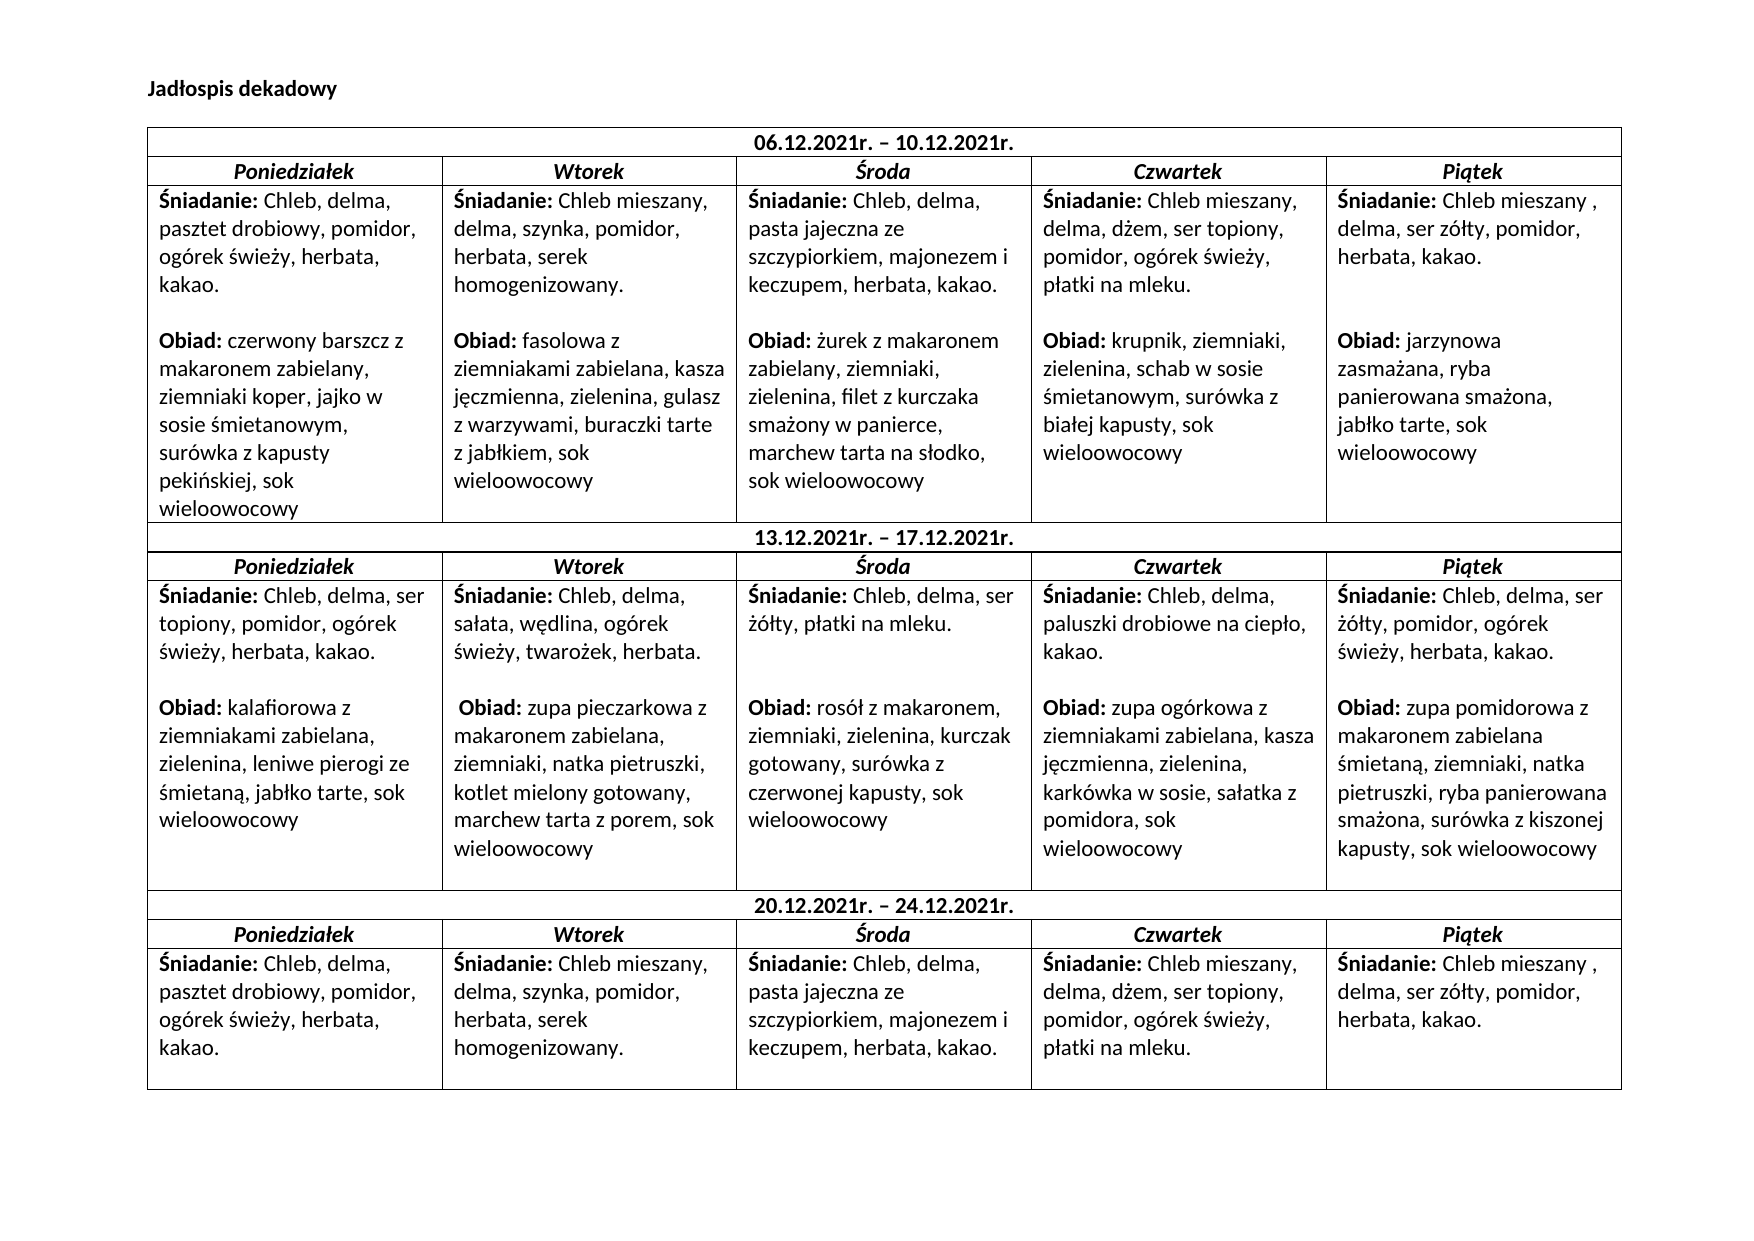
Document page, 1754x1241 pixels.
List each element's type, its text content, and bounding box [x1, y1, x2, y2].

table_cell Piątek [1327, 920, 1621, 948]
text Jadłospis dekadowy [148, 74, 1606, 102]
table_cell Śniadanie: Chleb, delma, sałata, wędlina, ogórek świeży, twarożek, herbata. Obiad: zupa pieczarkowa z makaronem zabielana, ziemniaki, natka pietruszki, kotlet mielony gotowany, marchew tarta z porem, sok wieloowocowy [443, 581, 736, 890]
table_cell Środa [737, 553, 1031, 580]
table_cell Śniadanie: Chleb, delma, pasta jajeczna ze szczypiorkiem, majonezem i keczupem, herbata, kakao. [737, 949, 1031, 1089]
table_cell Środa [737, 920, 1031, 948]
table_cell 13.12.2021r. – 17.12.2021r. [148, 523, 1621, 551]
table_cell Poniedziałek [148, 553, 442, 580]
table_cell Śniadanie: Chleb, delma, ser żółty, pomidor, ogórek świeży, herbata, kakao. Obiad: zupa pomidorowa z makaronem zabielana śmietaną, ziemniaki, natka pietruszki, ryba panierowana smażona, surówka z kiszonej kapusty, sok wieloowocowy [1327, 581, 1621, 890]
table_header 06.12.2021r. – 10.12.2021r. [148, 128, 1621, 156]
table_cell Środa [737, 157, 1031, 185]
table_cell Śniadanie: Chleb, delma, paluszki drobiowe na ciepło, kakao. Obiad: zupa ogórkowa z ziemniakami zabielana, kasza jęczmienna, zielenina, karkówka w sosie, sałatka z pomidora, sok wieloowocowy [1032, 581, 1326, 890]
table_cell Śniadanie: Chleb, delma, pasztet drobiowy, pomidor, ogórek świeży, herbata, kakao. Obiad: czerwony barszcz z makaronem zabielany, ziemniaki koper, jajko w sosie śmietanowym, surówka z kapusty pekińskiej, sok wieloowocowy [148, 186, 442, 522]
table_cell Śniadanie: Chleb mieszany , delma, ser zółty, pomidor, herbata, kakao. Obiad: jarzynowa zasmażana, ryba panierowana smażona, jabłko tarte, sok wieloowocowy [1327, 186, 1621, 522]
table_cell Śniadanie: Chleb mieszany, delma, szynka, pomidor, herbata, serek homogenizowany. [443, 949, 736, 1089]
table_cell Śniadanie: Chleb, delma, pasztet drobiowy, pomidor, ogórek świeży, herbata, kakao. [148, 949, 442, 1089]
table_cell Śniadanie: Chleb mieszany, delma, szynka, pomidor, herbata, serek homogenizowany. Obiad: fasolowa z ziemniakami zabielana, kasza jęczmienna, zielenina, gulasz z warzywami, buraczki tarte z jabłkiem, sok wieloowocowy [443, 186, 736, 522]
table_cell Piątek [1327, 157, 1621, 185]
table_cell Czwartek [1032, 553, 1326, 580]
table_cell Wtorek [443, 157, 736, 185]
table_cell Śniadanie: Chleb mieszany , delma, ser zółty, pomidor, herbata, kakao. [1327, 949, 1621, 1089]
table_cell Czwartek [1032, 157, 1326, 185]
table_cell Poniedziałek [148, 920, 442, 948]
table_cell Wtorek [443, 553, 736, 580]
table_cell Wtorek [443, 920, 736, 948]
table_cell Piątek [1327, 553, 1621, 580]
table_cell Śniadanie: Chleb mieszany, delma, dżem, ser topiony, pomidor, ogórek świeży, płatki na mleku. [1032, 949, 1326, 1089]
table_cell 20.12.2021r. – 24.12.2021r. [148, 891, 1621, 919]
table_cell Czwartek [1032, 920, 1326, 948]
table_cell Śniadanie: Chleb mieszany, delma, dżem, ser topiony, pomidor, ogórek świeży, płatki na mleku. Obiad: krupnik, ziemniaki, zielenina, schab w sosie śmietanowym, surówka z białej kapusty, sok wieloowocowy [1032, 186, 1326, 522]
table_cell Śniadanie: Chleb, delma, ser żółty, płatki na mleku. Obiad: rosół z makaronem, ziemniaki, zielenina, kurczak gotowany, surówka z czerwonej kapusty, sok wieloowocowy [737, 581, 1031, 890]
table_cell Poniedziałek [148, 157, 442, 185]
table_cell Śniadanie: Chleb, delma, ser topiony, pomidor, ogórek świeży, herbata, kakao. Obiad: kalafiorowa z ziemniakami zabielana, zielenina, leniwe pierogi ze śmietaną, jabłko tarte, sok wieloowocowy [148, 581, 442, 890]
table_cell Śniadanie: Chleb, delma, pasta jajeczna ze szczypiorkiem, majonezem i keczupem, herbata, kakao. Obiad: żurek z makaronem zabielany, ziemniaki, zielenina, filet z kurczaka smażony w panierce, marchew tarta na słodko, sok wieloowocowy [737, 186, 1031, 522]
